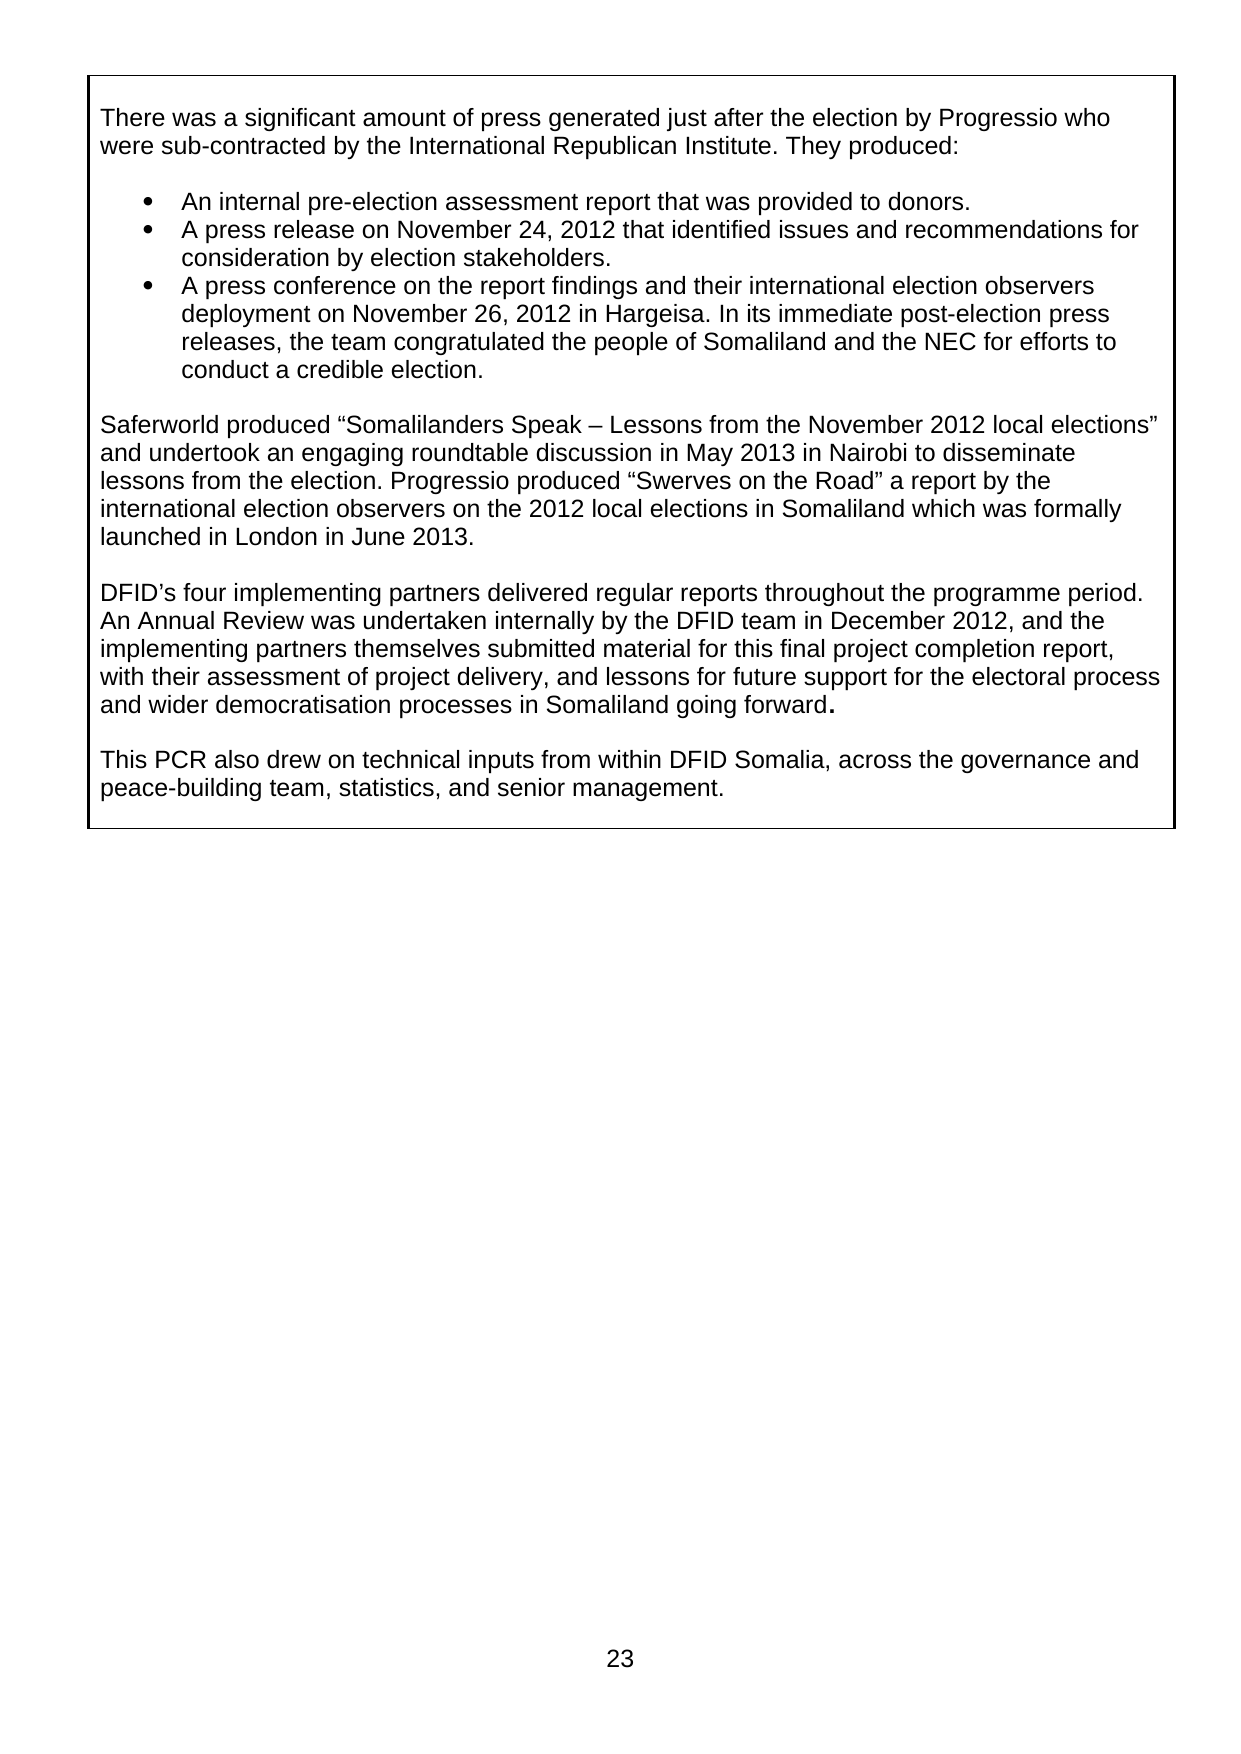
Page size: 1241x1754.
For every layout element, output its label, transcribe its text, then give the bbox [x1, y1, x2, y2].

table_cell [90, 802, 1173, 828]
table_cell There was a significant amount of press generated just after the election by Progressio who were sub-contracted by the International Republican Institute. They produced: An internal pre-election assessment report that was provided to donors. A press release on November 24, 2012 that identified issues and recommendations for consideration by election stakeholders. A press conference on the report findings and their international election observers deployment on November 26, 2012 in Hargeisa. In its immediate post-election press releases, the team congratulated the people of Somaliland and the NEC for efforts to conduct a credible election. Saferworld produced “Somalilanders Speak – Lessons from the November 2012 local elections” and undertook an engaging roundtable discussion in May 2013 in Nairobi to disseminate lessons from the election. Progressio produced “Swerves on the Road” a report by the international election observers on the 2012 local elections in Somaliland which was formally launched in London in June 2013. DFID’s four implementing partners delivered regular reports throughout the programme period. An Annual Review was undertaken internally by the DFID team in December 2012, and the implementing partners themselves submitted material for this final project completion report, with their assessment of project delivery, and lessons for future support for the electoral process and wider democratisation processes in Somaliland going forward. This PCR also drew on technical inputs from within DFID Somalia, across the governance and peace-building team, statistics, and senior management. [90, 76, 1173, 802]
